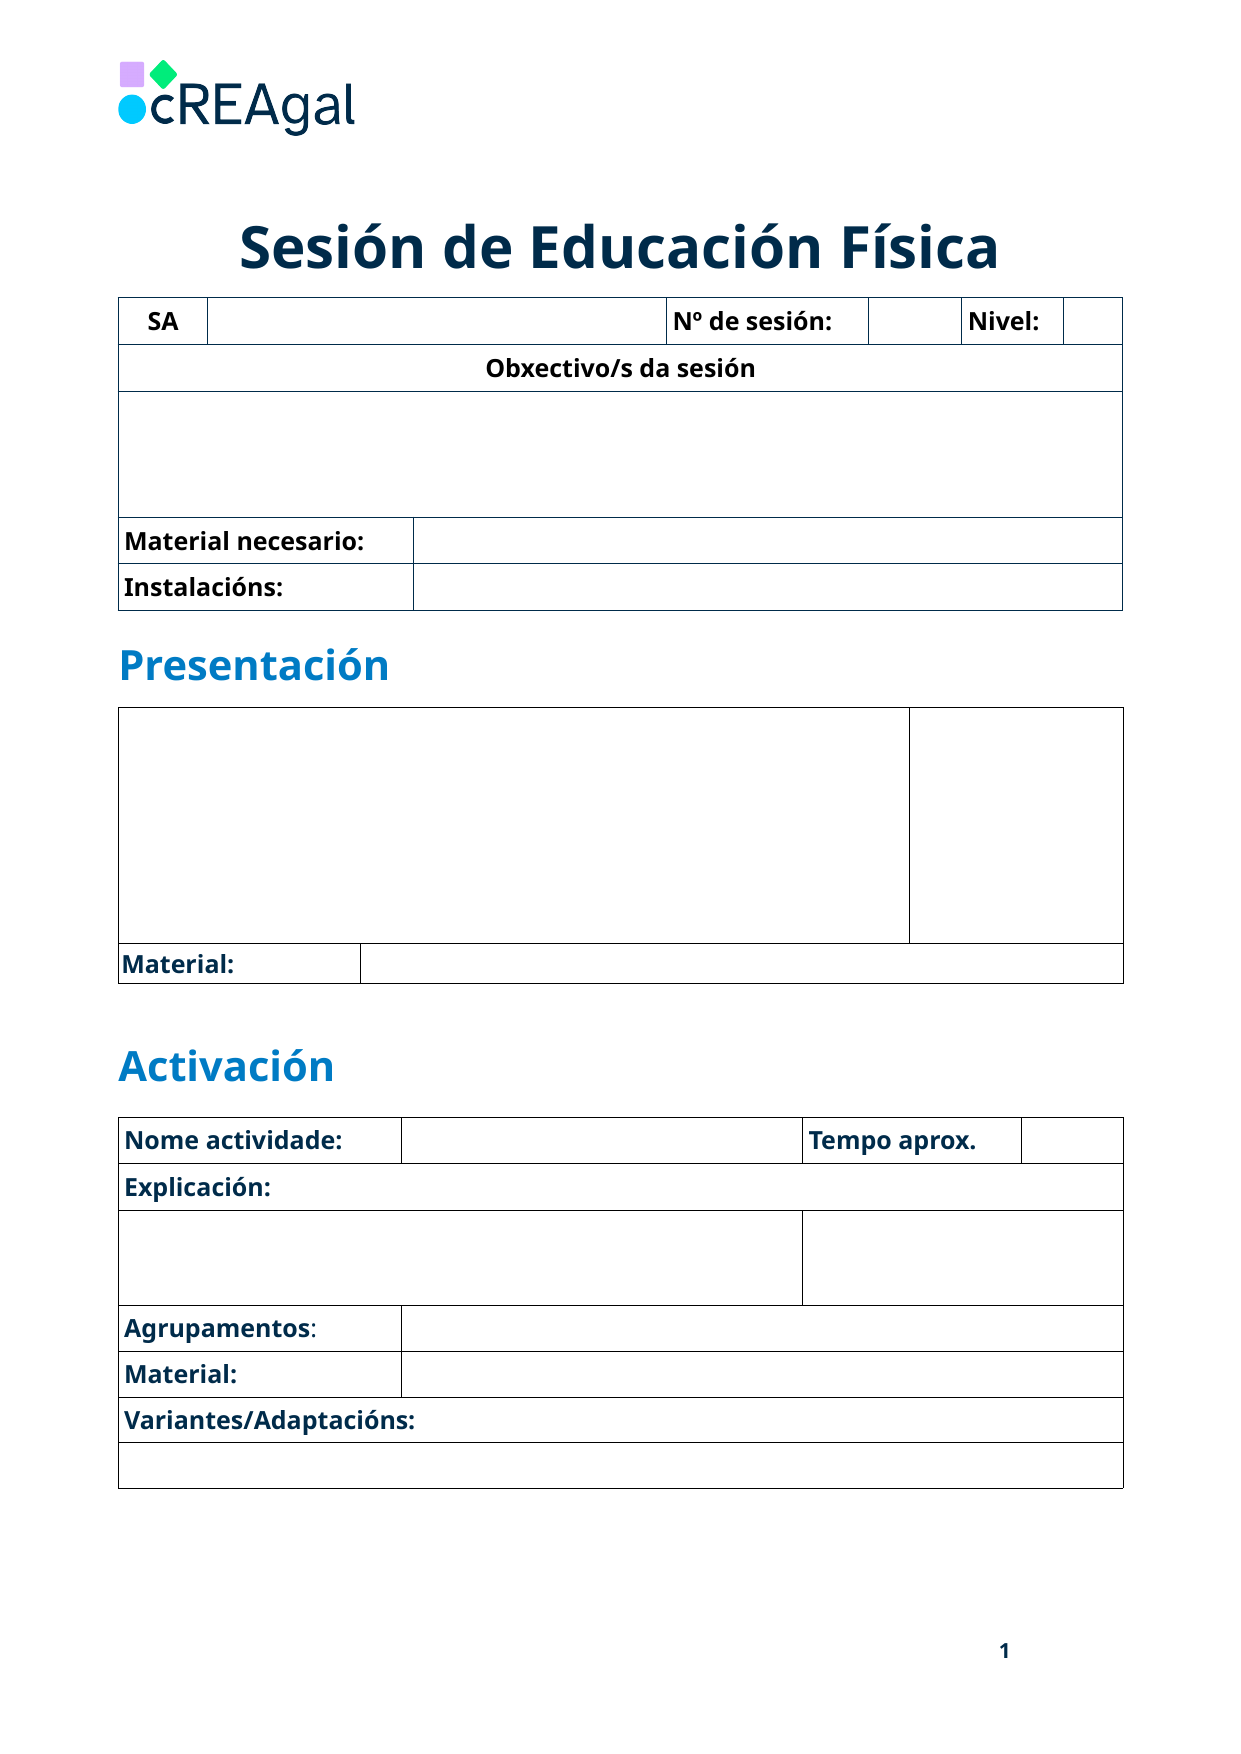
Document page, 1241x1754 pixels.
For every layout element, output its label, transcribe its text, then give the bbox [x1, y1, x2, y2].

picture [118, 60, 355, 136]
table_cell [414, 564, 1122, 610]
table_header [1022, 1118, 1123, 1163]
table_cell Obxectivo/s da sesión [119, 345, 1122, 391]
table_cell Material: [119, 944, 360, 983]
table_header [208, 298, 666, 343]
text Activación [118, 1037, 1122, 1094]
table_header Nº de sesión: [667, 298, 868, 343]
table_cell [402, 1352, 1123, 1397]
table_cell [803, 1211, 1123, 1305]
table_cell [119, 1443, 1123, 1488]
table_header [402, 1118, 802, 1163]
table_cell Material: [119, 1352, 401, 1397]
table_header Tempo aprox. [803, 1118, 1021, 1163]
table_cell [119, 392, 1122, 517]
table_header [869, 298, 961, 343]
table_header Nivel: [962, 298, 1063, 343]
table_cell Variantes/Adaptacións: [119, 1398, 1123, 1442]
table_header [910, 708, 1123, 943]
table_cell Material necesario: [119, 518, 413, 563]
table_cell [402, 1306, 1123, 1351]
subtitle Presentación [118, 636, 1122, 692]
table_header [119, 708, 909, 943]
subtitle Sesión de Educación Física [118, 206, 1122, 285]
table_header [1064, 298, 1122, 343]
table_cell [414, 518, 1122, 563]
table_cell [361, 944, 1123, 983]
table_header Nome actividade: [119, 1118, 401, 1163]
table_cell Instalacións: [119, 564, 413, 610]
table_header SA [119, 298, 207, 343]
table_cell Agrupamentos: [119, 1306, 401, 1351]
table_cell [119, 1211, 802, 1305]
table_cell Explicación: [119, 1164, 1123, 1210]
